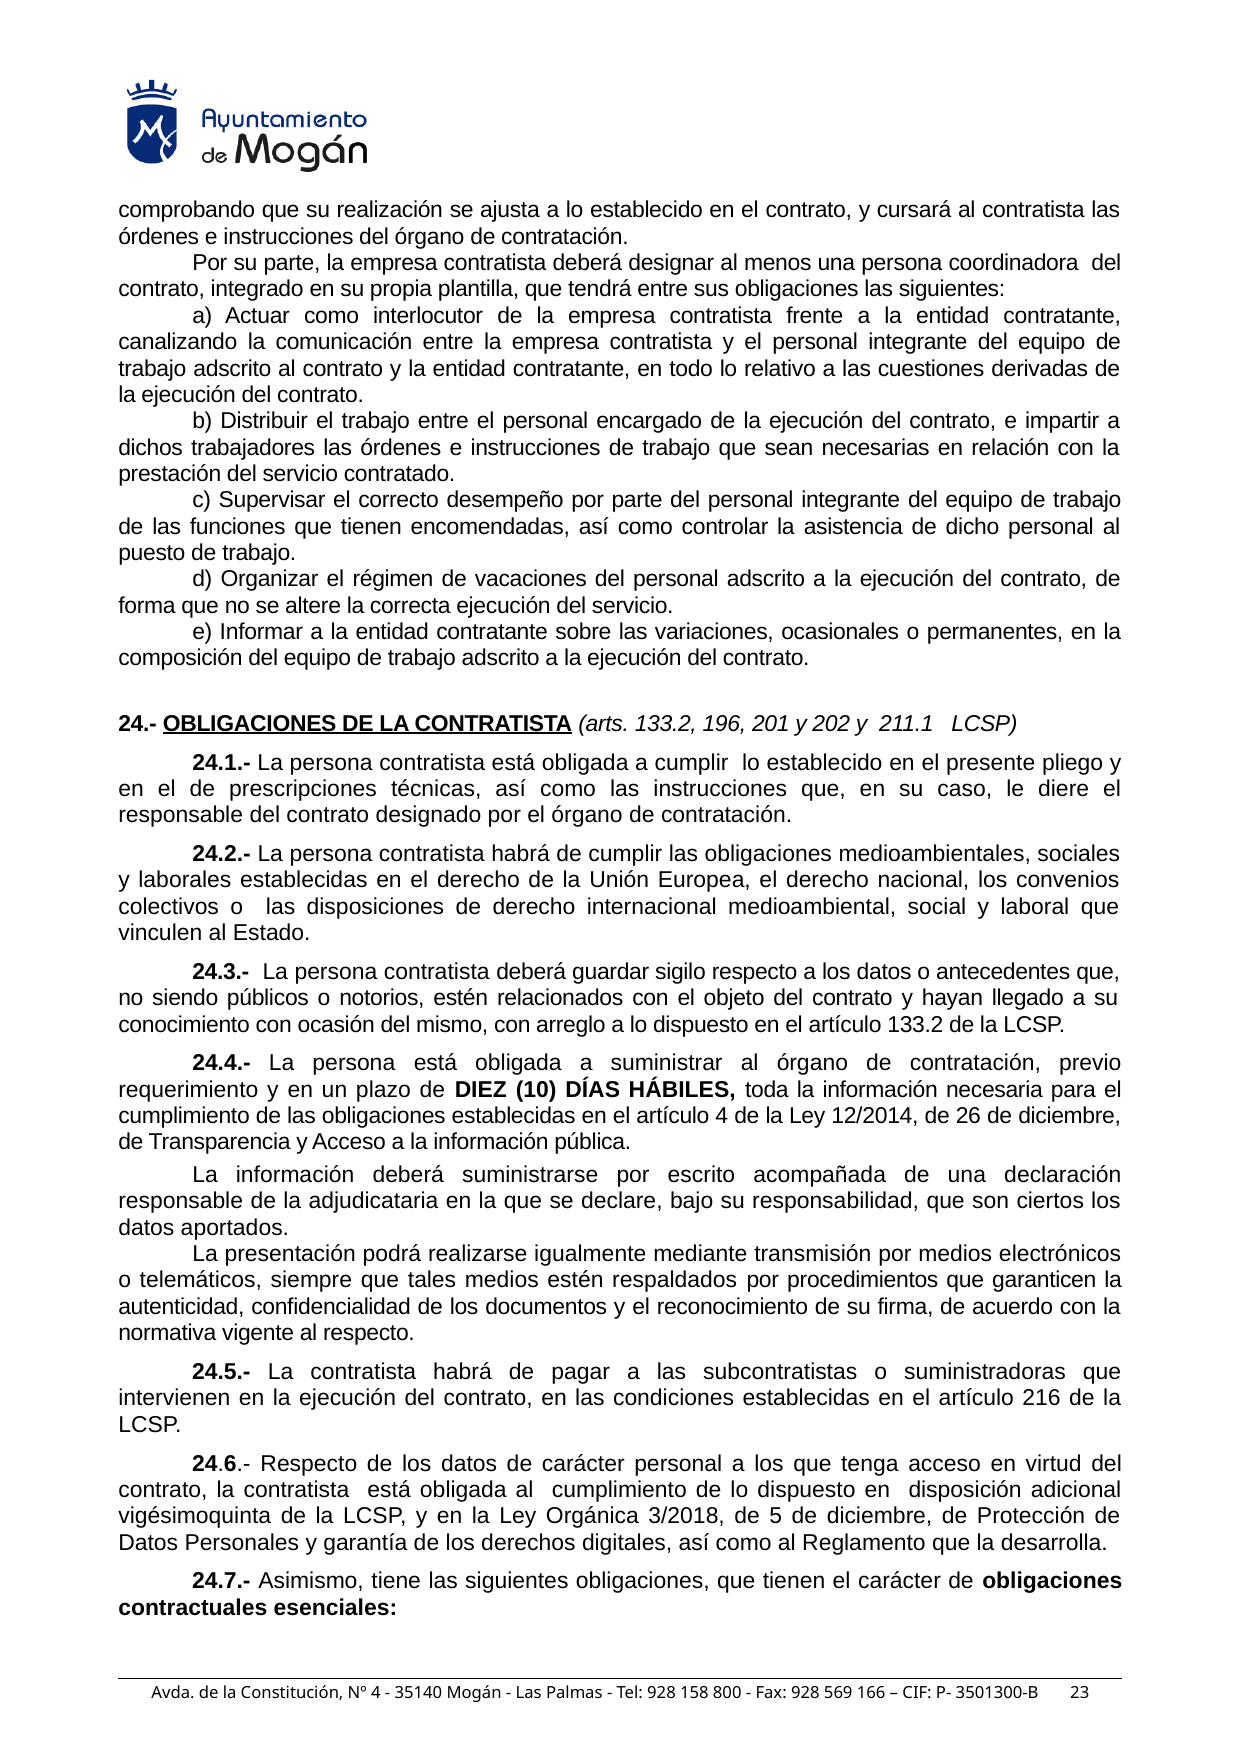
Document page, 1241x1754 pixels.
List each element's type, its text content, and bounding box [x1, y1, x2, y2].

text c) Supervisar el correcto desempeño por parte del personal integrante del equipo de trabajo de las funciones que tienen encomendadas, así como controlar la asistencia de dicho personal al puesto de trabajo. [118, 486, 1122, 565]
text 24.- OBLIGACIONES DE LA CONTRATISTA (arts. 133.2, 196, 201 y 202 y 211.1 LCSP) [118, 709, 1122, 736]
text 24.7.- Asimismo, tiene las siguientes obligaciones, que tienen el carácter de obligaciones contractuales esenciales: [118, 1567, 1122, 1620]
text b) Distribuir el trabajo entre el personal encargado de la ejecución del contrato, e impartir a dichos trabajadores las órdenes e instrucciones de trabajo que sean necesarias en relación con la prestación del servicio contratado. [118, 407, 1122, 486]
text Por su parte, la empresa contratista deberá designar al menos una persona coordinadora del contrato, integrado en su propia plantilla, que tendrá entre sus obligaciones las siguientes: [118, 249, 1122, 302]
text 24.2.- La persona contratista habrá de cumplir las obligaciones medioambientales, sociales y laborales establecidas en el derecho de la Unión Europea, el derecho nacional, los convenios colectivos o las disposiciones de derecho internacional medioambiental, social y laboral que vinculen al Estado. [118, 840, 1121, 945]
text 24.6.- Respecto de los datos de carácter personal a los que tenga acceso en virtud del contrato, la contratista está obligada al cumplimiento de lo dispuesto en disposición adicional vigésimoquinta de la LCSP, y en la Ley Orgánica 3/2018, de 5 de diciembre, de Protección de Datos Personales y garantía de los derechos digitales, así como al Reglamento que la desarrolla. [118, 1449, 1122, 1555]
text e) Informar a la entidad contratante sobre las variaciones, ocasionales o permanentes, en la composición del equipo de trabajo adscrito a la ejecución del contrato. [118, 618, 1122, 671]
text 24.1.- La persona contratista está obligada a cumplir lo establecido en el presente pliego y en el de prescripciones técnicas, así como las instrucciones que, en su caso, le diere el responsable del contrato designado por el órgano de contratación. [118, 748, 1122, 827]
picture [111, 58, 385, 190]
text a) Actuar como interlocutor de la empresa contratista frente a la entidad contratante, canalizando la comunicación entre la empresa contratista y el personal integrante del equipo de trabajo adscrito al contrato y la entidad contratante, en todo lo relativo a las cuestiones derivadas de la ejecución del contrato. [118, 302, 1122, 407]
text 24.5.- La contratista habrá de pagar a las subcontratistas o suministradoras que intervienen en la ejecución del contrato, en las condiciones establecidas en el artículo 216 de la LCSP. [118, 1358, 1122, 1437]
text La presentación podrá realizarse igualmente mediante transmisión por medios electrónicos o telemáticos, siempre que tales medios estén respaldados por procedimientos que garanticen la autenticidad, confidencialidad de los documentos y el reconocimiento de su firma, de acuerdo con la normativa vigente al respecto. [118, 1240, 1122, 1345]
text 24.3.- La persona contratista deberá guardar sigilo respecto a los datos o antecedentes que, no siendo públicos o notorios, estén relacionados con el objeto del contrato y hayan llegado a su conocimiento con ocasión del mismo, con arreglo a lo dispuesto en el artículo 133.2 de la LCSP. [118, 958, 1121, 1037]
text d) Organizar el régimen de vacaciones del personal adscrito a la ejecución del contrato, de forma que no se altere la correcta ejecución del servicio. [118, 565, 1122, 618]
text comprobando que su realización se ajusta a lo establecido en el contrato, y cursará al contratista las órdenes e instrucciones del órgano de contratación. [118, 196, 1122, 249]
text 24.4.- La persona está obligada a suministrar al órgano de contratación, previo requerimiento y en un plazo de DIEZ (10) DÍAS HÁBILES, toda la información necesaria para el cumplimiento de las obligaciones establecidas en el artículo 4 de la Ley 12/2014, de 26 de diciembre, de Transparencia y Acceso a la información pública. [118, 1049, 1122, 1155]
text La información deberá suministrarse por escrito acompañada de una declaración responsable de la adjudicataria en la que se declare, bajo su responsabilidad, que son ciertos los datos aportados. [118, 1161, 1122, 1240]
